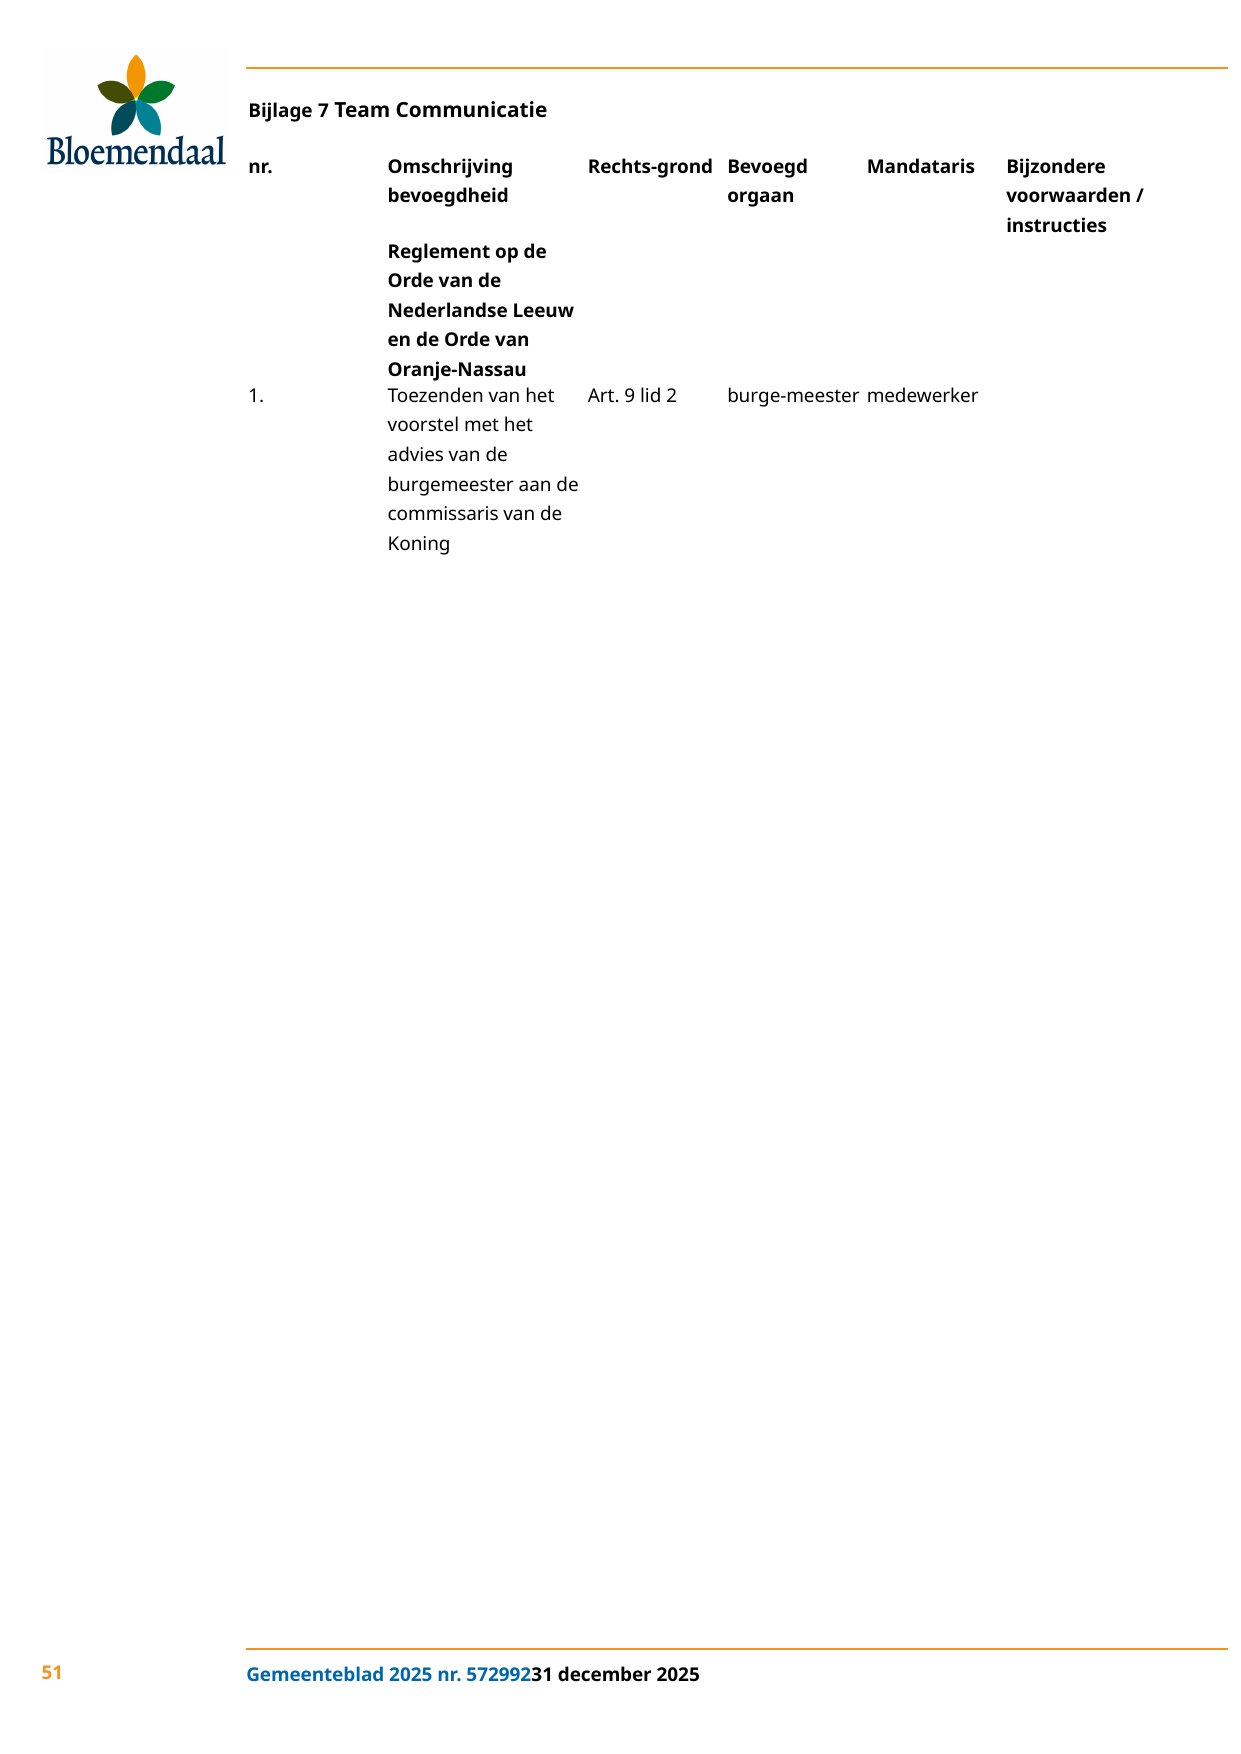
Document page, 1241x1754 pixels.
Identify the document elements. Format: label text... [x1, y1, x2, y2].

table_cell Toezenden van het voorstel met het advies van de burgemeester aan de commissaris van de Koning [388, 382, 588, 556]
table_cell medewerker [867, 382, 1006, 556]
table_header Bijzondere voorwaarden / instructies [1006, 153, 1152, 238]
table_cell Art. 9 lid 2 [588, 382, 727, 556]
table_cell [727, 238, 867, 382]
table_cell [588, 238, 727, 382]
table_header Mandataris [867, 153, 1006, 238]
text Bijlage 7 Team Communicatie [248, 95, 1152, 123]
table_header Omschrijving bevoegdheid [388, 153, 588, 238]
table_cell [248, 238, 387, 382]
picture [41, 47, 231, 172]
table_header Bevoegd orgaan [727, 153, 867, 238]
table_cell [1006, 238, 1152, 382]
table_header Rechts-grond [588, 153, 727, 238]
table_header nr. [248, 153, 387, 238]
table_cell 1. [248, 382, 387, 556]
table_cell burge-meester [727, 382, 867, 556]
table_cell [1006, 382, 1152, 556]
table_cell Reglement op de Orde van de Nederlandse Leeuw en de Orde van Oranje-Nassau [388, 238, 588, 382]
table_cell [867, 238, 1006, 382]
